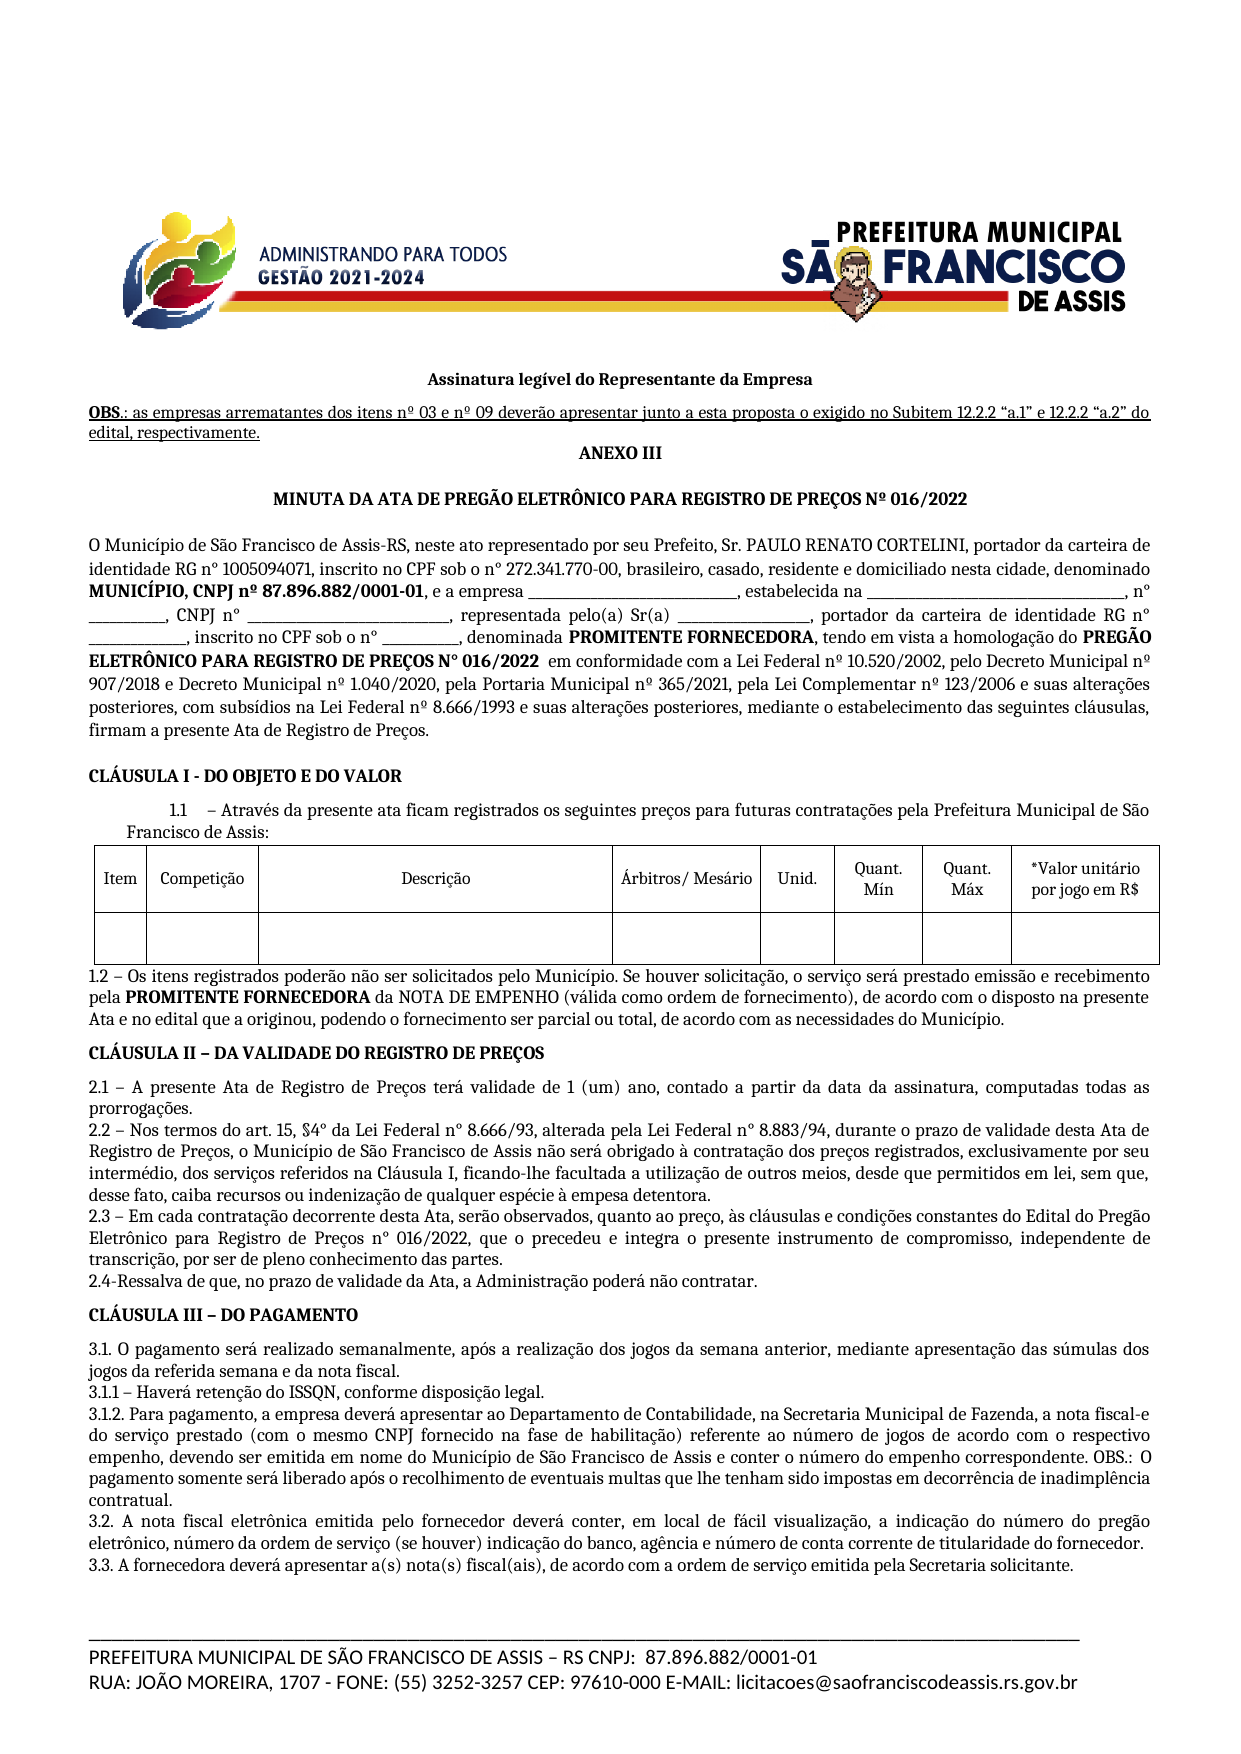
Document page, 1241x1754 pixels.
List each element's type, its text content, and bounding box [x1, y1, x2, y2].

text CLÁUSULA I - DO OBJETO E DO VALOR [89, 765, 1152, 787]
text ANEXO III [89, 443, 1152, 464]
table_header Quant. Máx [923, 846, 1011, 912]
text 1.2 – Os itens registrados poderão não ser solicitados pelo Município. Se houver solicitação, o serviço será prestado emissão e recebimento pela PROMITENTE FORNECEDORA da NOTA DE EMPENHO (válida como ordem de fornecimento), de acordo com o disposto na presente Ata e no edital que a originou, podendo o fornecimento ser parcial ou total, de acordo com as necessidades do Município. [89, 965, 1152, 1030]
table_header Unid. [761, 846, 834, 912]
table_header Descrição [259, 846, 612, 912]
text CLÁUSULA II – DA VALIDADE DO REGISTRO DE PREÇOS [89, 1042, 1152, 1064]
text 3.3. A fornecedora deverá apresentar a(s) nota(s) fiscal(ais), de acordo com a ordem de serviço emitida pela Secretaria solicitante. [89, 1554, 1152, 1576]
text 3.1.2. Para pagamento, a empresa deverá apresentar ao Departamento de Contabilidade, na Secretaria Municipal de Fazenda, a nota fiscal-e do serviço prestado (com o mesmo CNPJ fornecido na fase de habilitação) referente ao número de jogos de acordo com o respectivo empenho, devendo ser emitida em nome do Município de São Francisco de Assis e conter o número do empenho correspondente. OBS.: O pagamento somente será liberado após o recolhimento de eventuais multas que lhe tenham sido impostas em decorrência de inadimplência contratual. [89, 1403, 1152, 1511]
table_header *Valor unitário por jogo em R$ [1012, 846, 1159, 912]
table_cell [923, 913, 1011, 964]
text O Município de São Francisco de Assis-RS, neste ato representado por seu Prefeito, Sr. PAULO RENATO CORTELINI, portador da carteira de identidade RG n° 1005094071, inscrito no CPF sob o n° 272.341.770-00, brasileiro, casado, residente e domiciliado nesta cidade, denominado MUNICÍPIO, CNPJ nº 87.896.882/0001-01, e a empresa ______________________________, estabelecida na _____________________________________, n° ___________, CNPJ n° _____________________________, representada pelo(a) Sr(a) ___________________, portador da carteira de identidade RG n° ______________, inscrito no CPF sob o n° ___________, denominada PROMITENTE FORNECEDORA, tendo em vista a homologação do PREGÃO ELETRÔNICO PARA REGISTRO DE PREÇOS N° 016/2022 em conformidade com a Lei Federal nº 10.520/2002, pelo Decreto Municipal nº 907/2018 e Decreto Municipal nº 1.040/2020, pela Portaria Municipal nº 365/2021, pela Lei Complementar nº 123/2006 e suas alterações posteriores, com subsídios na Lei Federal nº 8.666/1993 e suas alterações posteriores, mediante o estabelecimento das seguintes cláusulas, firmam a presente Ata de Registro de Preços. [89, 535, 1152, 741]
text OBS.: as empresas arrematantes dos itens nº 03 e nº 09 deverão apresentar junto a esta proposta o exigido no Subitem 12.2.2 “a.1” e 12.2.2 “a.2” do edital, respectivamente. [89, 402, 1152, 443]
table_cell [613, 913, 760, 964]
text 2.2 – Nos termos do art. 15, §4° da Lei Federal n° 8.666/93, alterada pela Lei Federal n° 8.883/94, durante o prazo de validade desta Ata de Registro de Preços, o Município de São Francisco de Assis não será obrigado à contratação dos preços registrados, exclusivamente por seu intermédio, dos serviços referidos na Cláusula I, ficando-lhe facultada a utilização de outros meios, desde que permitidos em lei, sem que, desse fato, caiba recursos ou indenização de qualquer espécie à empesa detentora. [89, 1119, 1152, 1206]
text 2.3 – Em cada contratação decorrente desta Ata, serão observados, quanto ao preço, às cláusulas e condições constantes do Edital do Pregão Eletrônico para Registro de Preços n° 016/2022, que o precedeu e integra o presente instrumento de compromisso, independente de transcrição, por ser de pleno conhecimento das partes. [89, 1206, 1152, 1270]
table_header Quant. Mín [835, 846, 922, 912]
list – Através da presente ata ficam registrados os seguintes preços para futuras contratações pela Prefeitura Municipal de São Francisco de Assis: [89, 799, 1152, 844]
text 3.1.1 – Haverá retenção do ISSQN, conforme disposição legal. [89, 1382, 1152, 1403]
table_cell [259, 913, 612, 964]
table_header Competição [147, 846, 258, 912]
text CLÁUSULA III – DO PAGAMENTO [89, 1304, 1152, 1326]
table_cell [835, 913, 922, 964]
table_cell [1012, 913, 1159, 964]
table_header Item [95, 846, 146, 912]
text Assinatura legível do Representante da Empresa [89, 369, 1152, 389]
text MINUTA DA ATA DE PREGÃO ELETRÔNICO PARA REGISTRO DE PREÇOS Nº 016/2022 [89, 489, 1152, 511]
text 3.2. A nota fiscal eletrônica emitida pelo fornecedor deverá conter, em local de fácil visualização, a indicação do número do pregão eletrônico, número da ordem de serviço (se houver) indicação do banco, agência e número de conta corrente de titularidade do fornecedor. [89, 1511, 1152, 1554]
table_cell [95, 913, 146, 964]
table_header Árbitros/ Mesário [613, 846, 760, 912]
table_cell [761, 913, 834, 964]
text 2.4-Ressalva de que, no prazo de validade da Ata, a Administração poderá não contratar. [89, 1270, 1152, 1292]
text 2.1 – A presente Ata de Registro de Preços terá validade de 1 (um) ano, contado a partir da data da assinatura, computadas todas as prorrogações. [89, 1076, 1152, 1119]
text 3.1. O pagamento será realizado semanalmente, após a realização dos jogos da semana anterior, mediante apresentação das súmulas dos jogos da referida semana e da nota fiscal. [89, 1338, 1152, 1382]
table_cell [147, 913, 258, 964]
